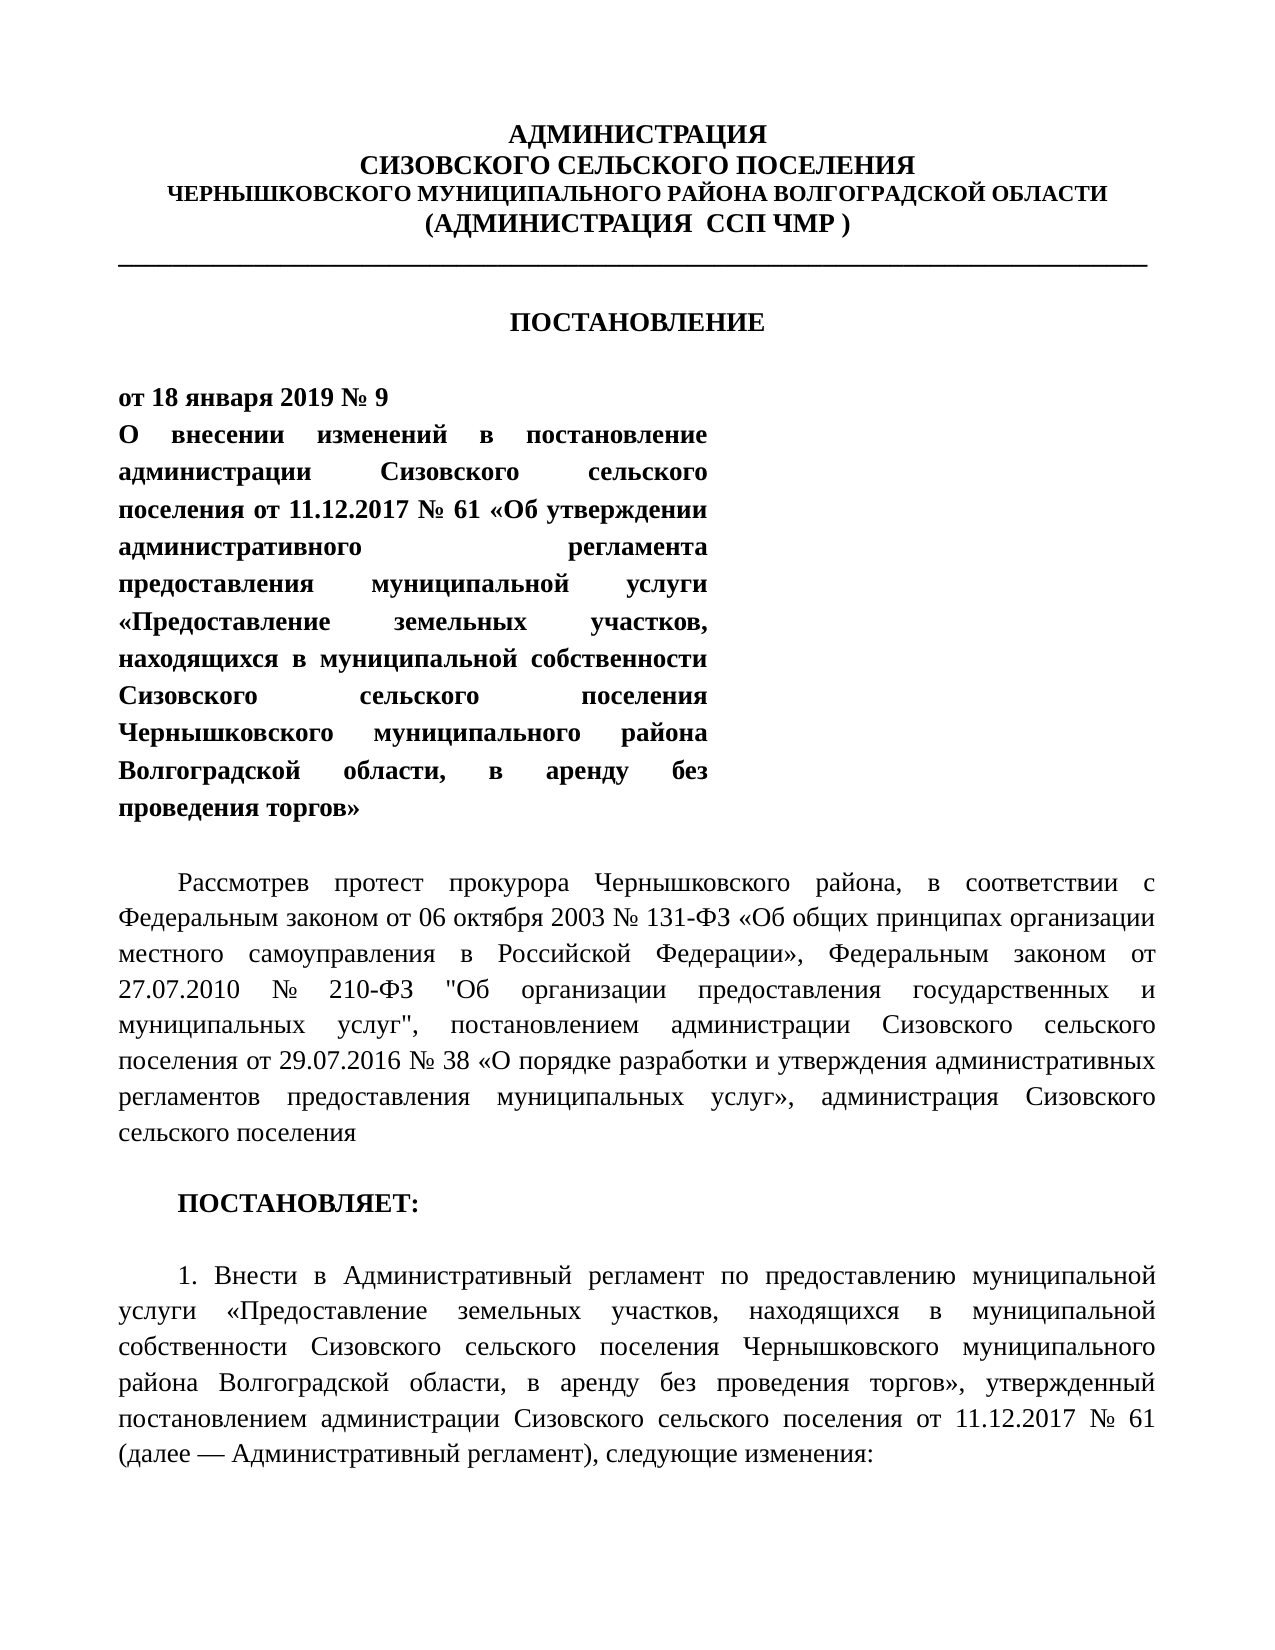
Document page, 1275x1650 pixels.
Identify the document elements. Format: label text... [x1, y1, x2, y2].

text СИЗОВСКОГО СЕЛЬСКОГО ПОСЕЛЕНИЯ [118, 149, 1157, 180]
text (АДМИНИСТРАЦИЯ ССП ЧМР ) [118, 207, 1157, 238]
text О внесении изменений в постановление администрации Сизовского сельского поселения от 11.12.2017 № 61 «Об утверждении административного регламента предоставления муниципальной услуги «Предоставление земельных участков, находящихся в муниципальной собственности Сизовского сельского поселения Чернышковского муниципального района Волгоградской области, в аренду без проведения торгов» [118, 418, 708, 822]
text АДМИНИСТРАЦИЯ [118, 118, 1157, 149]
text ____________________________________________________________________________ [118, 238, 1157, 269]
text от 18 января 2019 № 9 [118, 381, 1157, 412]
list ЧЕРНЫШКОВСКОГО МУНИЦИПАЛЬНОГО РАЙОНА ВОЛГОГРАДСКОЙ ОБЛАСТИ [118, 180, 1157, 207]
text ПОСТАНОВЛЕНИЕ [118, 306, 1157, 337]
text 1. Внести в Административный регламент по предоставлению муниципальной услуги «Предоставление земельных участков, находящихся в муниципальной собственности Сизовского сельского поселения Чернышковского муниципального района Волгоградской области, в аренду без проведения торгов», утвержденный постановлением администрации Сизовского сельского поселения от 11.12.2017 № 61 (далее — Административный регламент), следующие изменения: [118, 1259, 1157, 1468]
text Рассмотрев протест прокурора Чернышковского района, в соответствии с Федеральным законом от 06 октября 2003 № 131-ФЗ «Об общих принципах организации местного самоуправления в Российской Федерации», Федеральным законом от 27.07.2010 № 210-ФЗ "Об организации предоставления государственных и муниципальных услуг", постановлением администрации Сизовского сельского поселения от 29.07.2016 № 38 «О порядке разработки и утверждения административных регламентов предоставления муниципальных услуг», администрация Сизовского сельского поселения [118, 866, 1157, 1147]
text ПОСТАНОВЛЯЕТ: [118, 1187, 1157, 1218]
